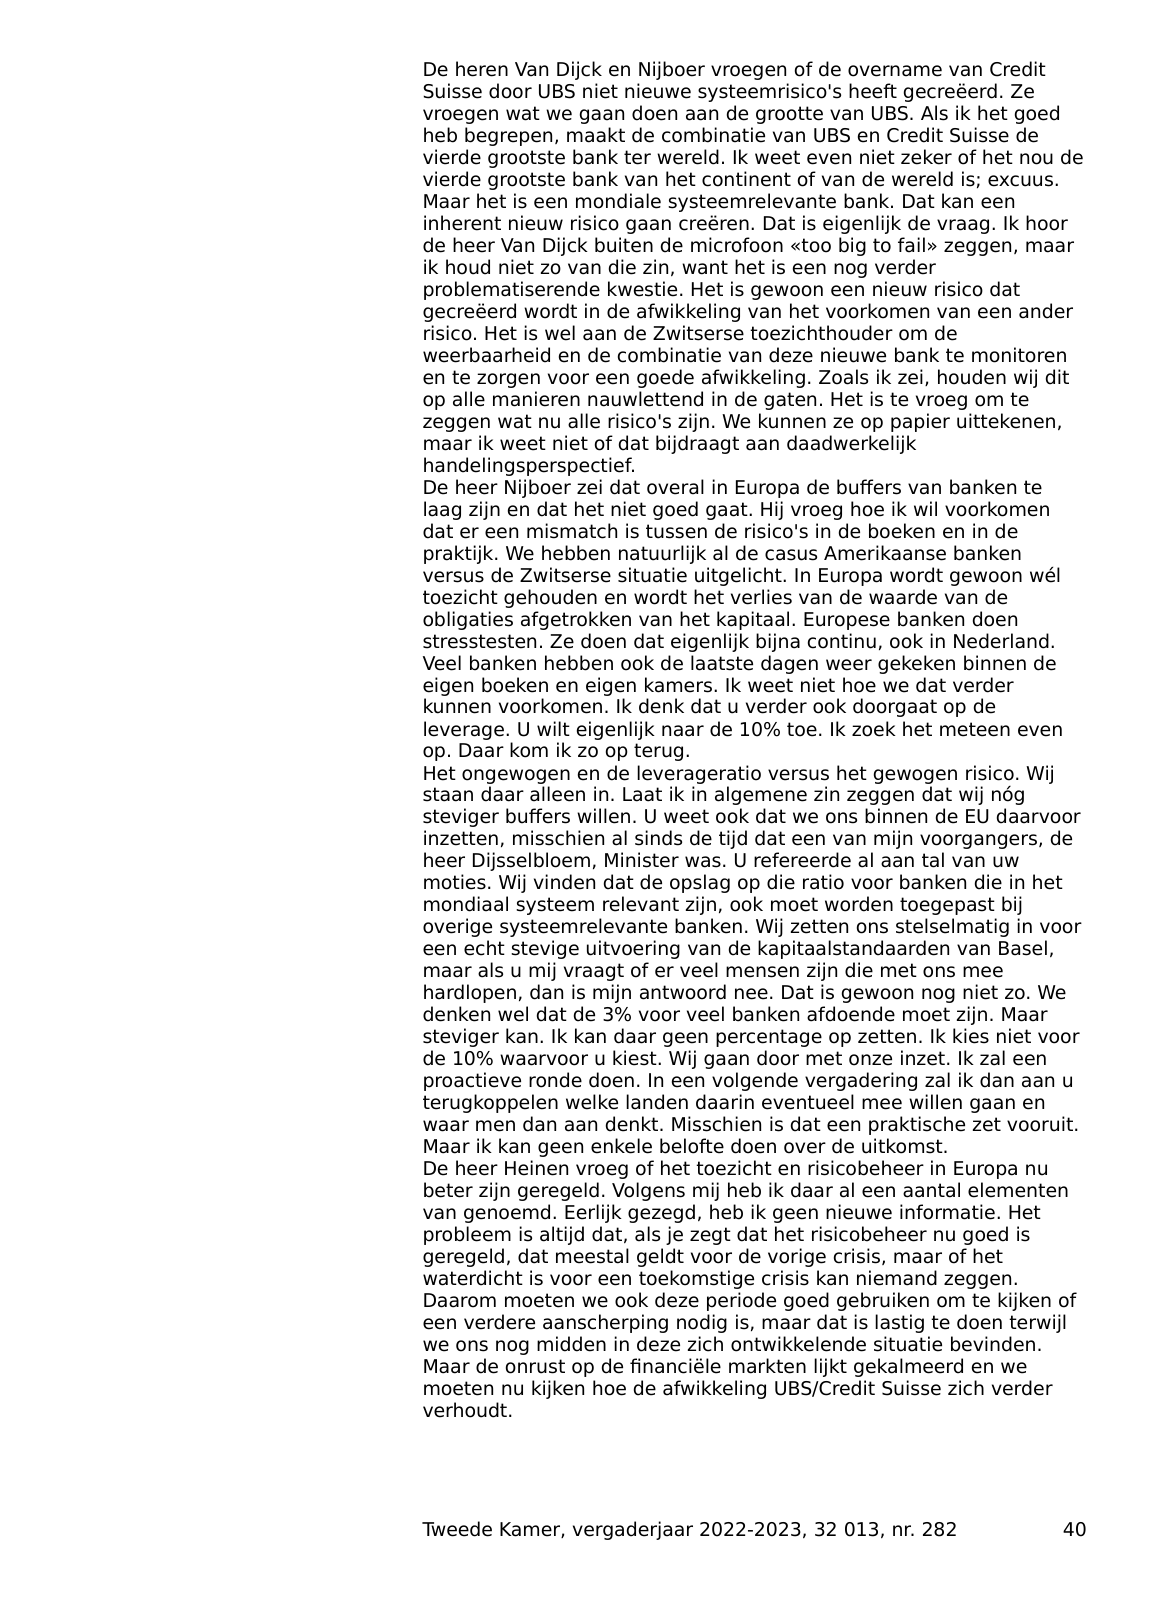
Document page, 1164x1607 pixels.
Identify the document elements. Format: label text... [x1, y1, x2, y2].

text Het ongewogen en de leverageratio versus het gewogen risico. Wij staan daar alleen in. Laat ik in algemene zin zeggen dat wij nóg steviger buffers willen. U weet ook dat we ons binnen de EU daarvoor inzetten, misschien al sinds de tijd dat een van mijn voorgangers, de heer Dijsselbloem, Minister was. U refereerde al aan tal van uw moties. Wij vinden dat de opslag op die ratio voor banken die in het mondiaal systeem relevant zijn, ook moet worden toegepast bij overige systeemrelevante banken. Wij zetten ons stelselmatig in voor een echt stevige uitvoering van de kapitaalstandaarden van Basel, maar als u mij vraagt of er veel mensen zijn die met ons mee hardlopen, dan is mijn antwoord nee. Dat is gewoon nog niet zo. We denken wel dat de 3% voor veel banken afdoende moet zijn. Maar steviger kan. Ik kan daar geen percentage op zetten. Ik kies niet voor de 10% waarvoor u kiest. Wij gaan door met onze inzet. Ik zal een proactieve ronde doen. In een volgende vergadering zal ik dan aan u terugkoppelen welke landen daarin eventueel mee willen gaan en waar men dan aan denkt. Misschien is dat een praktische zet vooruit. Maar ik kan geen enkele belofte doen over de uitkomst. [422, 762, 1087, 1158]
text De heer Nijboer zei dat overal in Europa de buffers van banken te laag zijn en dat het niet goed gaat. Hij vroeg hoe ik wil voorkomen dat er een mismatch is tussen de risico's in de boeken en in de praktijk. We hebben natuurlijk al de casus Amerikaanse banken versus de Zwitserse situatie uitgelicht. In Europa wordt gewoon wél toezicht gehouden en wordt het verlies van de waarde van de obligaties afgetrokken van het kapitaal. Europese banken doen stresstesten. Ze doen dat eigenlijk bijna continu, ook in Nederland. Veel banken hebben ook de laatste dagen weer gekeken binnen de eigen boeken en eigen kamers. Ik weet niet hoe we dat verder kunnen voorkomen. Ik denk dat u verder ook doorgaat op de leverage. U wilt eigenlijk naar de 10% toe. Ik zoek het meteen even op. Daar kom ik zo op terug. [422, 477, 1087, 762]
text De heer Heinen vroeg of het toezicht en risicobeheer in Europa nu beter zijn geregeld. Volgens mij heb ik daar al een aantal elementen van genoemd. Eerlijk gezegd, heb ik geen nieuwe informatie. Het probleem is altijd dat, als je zegt dat het risicobeheer nu goed is geregeld, dat meestal geldt voor de vorige crisis, maar of het waterdicht is voor een toekomstige crisis kan niemand zeggen. Daarom moeten we ook deze periode goed gebruiken om te kijken of een verdere aanscherping nodig is, maar dat is lastig te doen terwijl we ons nog midden in deze zich ontwikkelende situatie bevinden. Maar de onrust op de financiële markten lijkt gekalmeerd en we moeten nu kijken hoe de afwikkeling UBS/Credit Suisse zich verder verhoudt. [422, 1158, 1087, 1422]
text De heren Van Dijck en Nijboer vroegen of de overname van Credit Suisse door UBS niet nieuwe systeemrisico's heeft gecreëerd. Ze vroegen wat we gaan doen aan de grootte van UBS. Als ik het goed heb begrepen, maakt de combinatie van UBS en Credit Suisse de vierde grootste bank ter wereld. Ik weet even niet zeker of het nou de vierde grootste bank van het continent of van de wereld is; excuus. Maar het is een mondiale systeemrelevante bank. Dat kan een inherent nieuw risico gaan creëren. Dat is eigenlijk de vraag. Ik hoor de heer Van Dijck buiten de microfoon «too big to fail» zeggen, maar ik houd niet zo van die zin, want het is een nog verder problematiserende kwestie. Het is gewoon een nieuw risico dat gecreëerd wordt in de afwikkeling van het voorkomen van een ander risico. Het is wel aan de Zwitserse toezichthouder om de weerbaarheid en de combinatie van deze nieuwe bank te monitoren en te zorgen voor een goede afwikkeling. Zoals ik zei, houden wij dit op alle manieren nauwlettend in de gaten. Het is te vroeg om te zeggen wat nu alle risico's zijn. We kunnen ze op papier uittekenen, maar ik weet niet of dat bijdraagt aan daadwerkelijk handelingsperspectief. [422, 59, 1087, 477]
